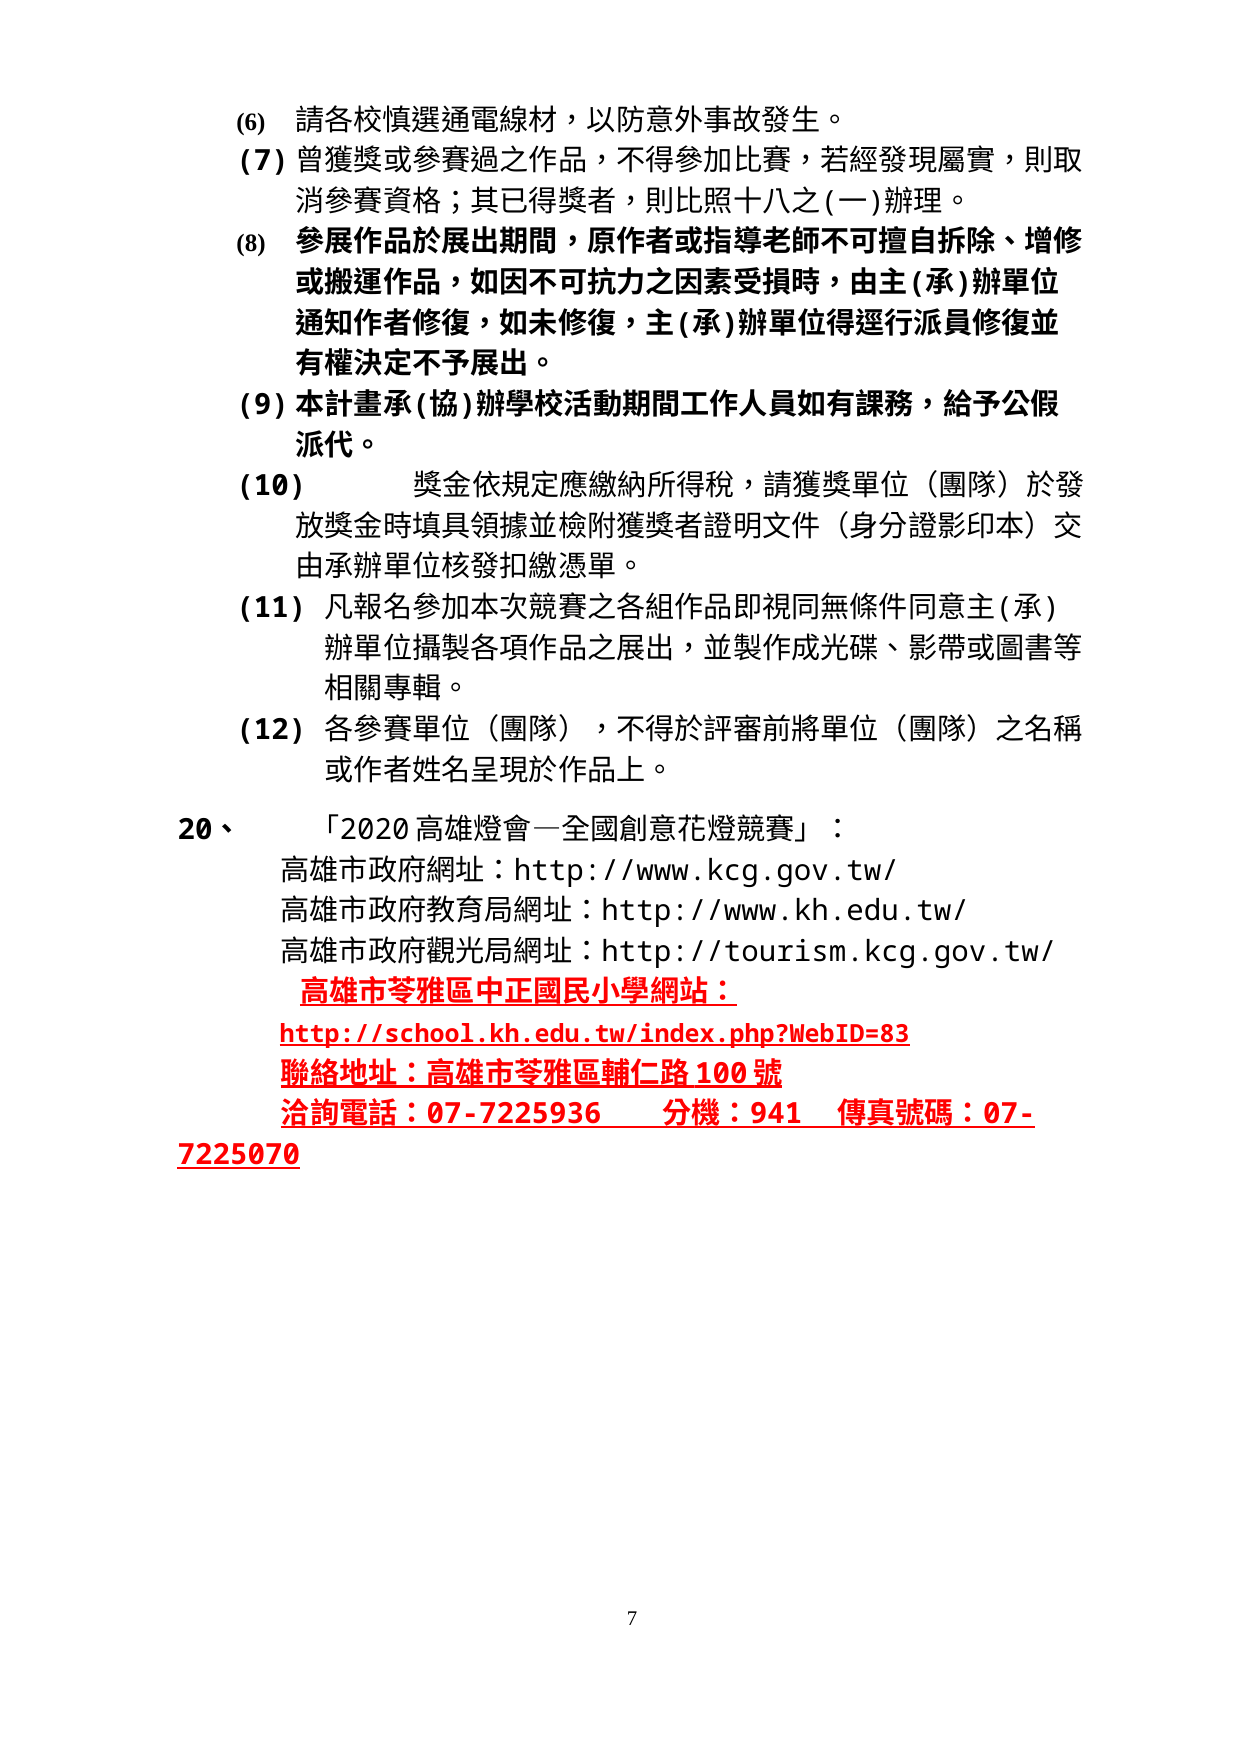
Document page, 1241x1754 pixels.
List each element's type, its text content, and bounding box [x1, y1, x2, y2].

text 高雄市政府教育局網址：http://www.kh.edu.tw/ [177, 888, 1087, 929]
list 曾獲獎或參賽過之作品，不得參加比賽，若經發現屬實，則取消參賽資格；其已得獎者，則比照十八之(一)辦理。 [236, 138, 1087, 219]
text 高雄市政府觀光局網址：http://tourism.kcg.gov.tw/ [177, 929, 1087, 969]
text 聯絡地址：高雄市苓雅區輔仁路100號 [177, 1051, 1087, 1091]
text 高雄市苓雅區中正國民小學網站：http://school.kh.edu.tw/index.php?WebID=83 [177, 969, 1087, 1051]
list 請各校慎選通電線材，以防意外事故發生。 [236, 97, 1087, 138]
list 參展作品於展出期間，原作者或指導老師不可擅自拆除、增修或搬運作品，如因不可抗力之因素受損時，由主(承)辦單位通知作者修復，如未修復，主(承)辦單位得逕行派員修復並有權決定不予展出。 [236, 219, 1087, 382]
list 獎金依規定應繳納所得稅，請獲獎單位（團隊）於發放獎金時填具領據並檢附獲獎者證明文件（身分證影印本）交由承辦單位核發扣繳憑單。 [236, 463, 1087, 585]
list 各參賽單位（團隊），不得於評審前將單位（團隊）之名稱或作者姓名呈現於作品上。 [236, 707, 1087, 788]
text 洽詢電話：07-7225936 分機：941 傳真號碼：07-7225070 [177, 1091, 1087, 1172]
list 本計畫承(協)辦學校活動期間工作人員如有課務，給予公假派代。 [236, 382, 1087, 463]
list 凡報名參加本次競賽之各組作品即視同無條件同意主(承)辦單位攝製各項作品之展出，並製作成光碟、影帶或圖書等相關專輯。 [236, 585, 1087, 707]
list 「2020高雄燈會—全國創意花燈競賽」： [177, 807, 1087, 847]
text 高雄市政府網址：http://www.kcg.gov.tw/ [177, 847, 1087, 888]
